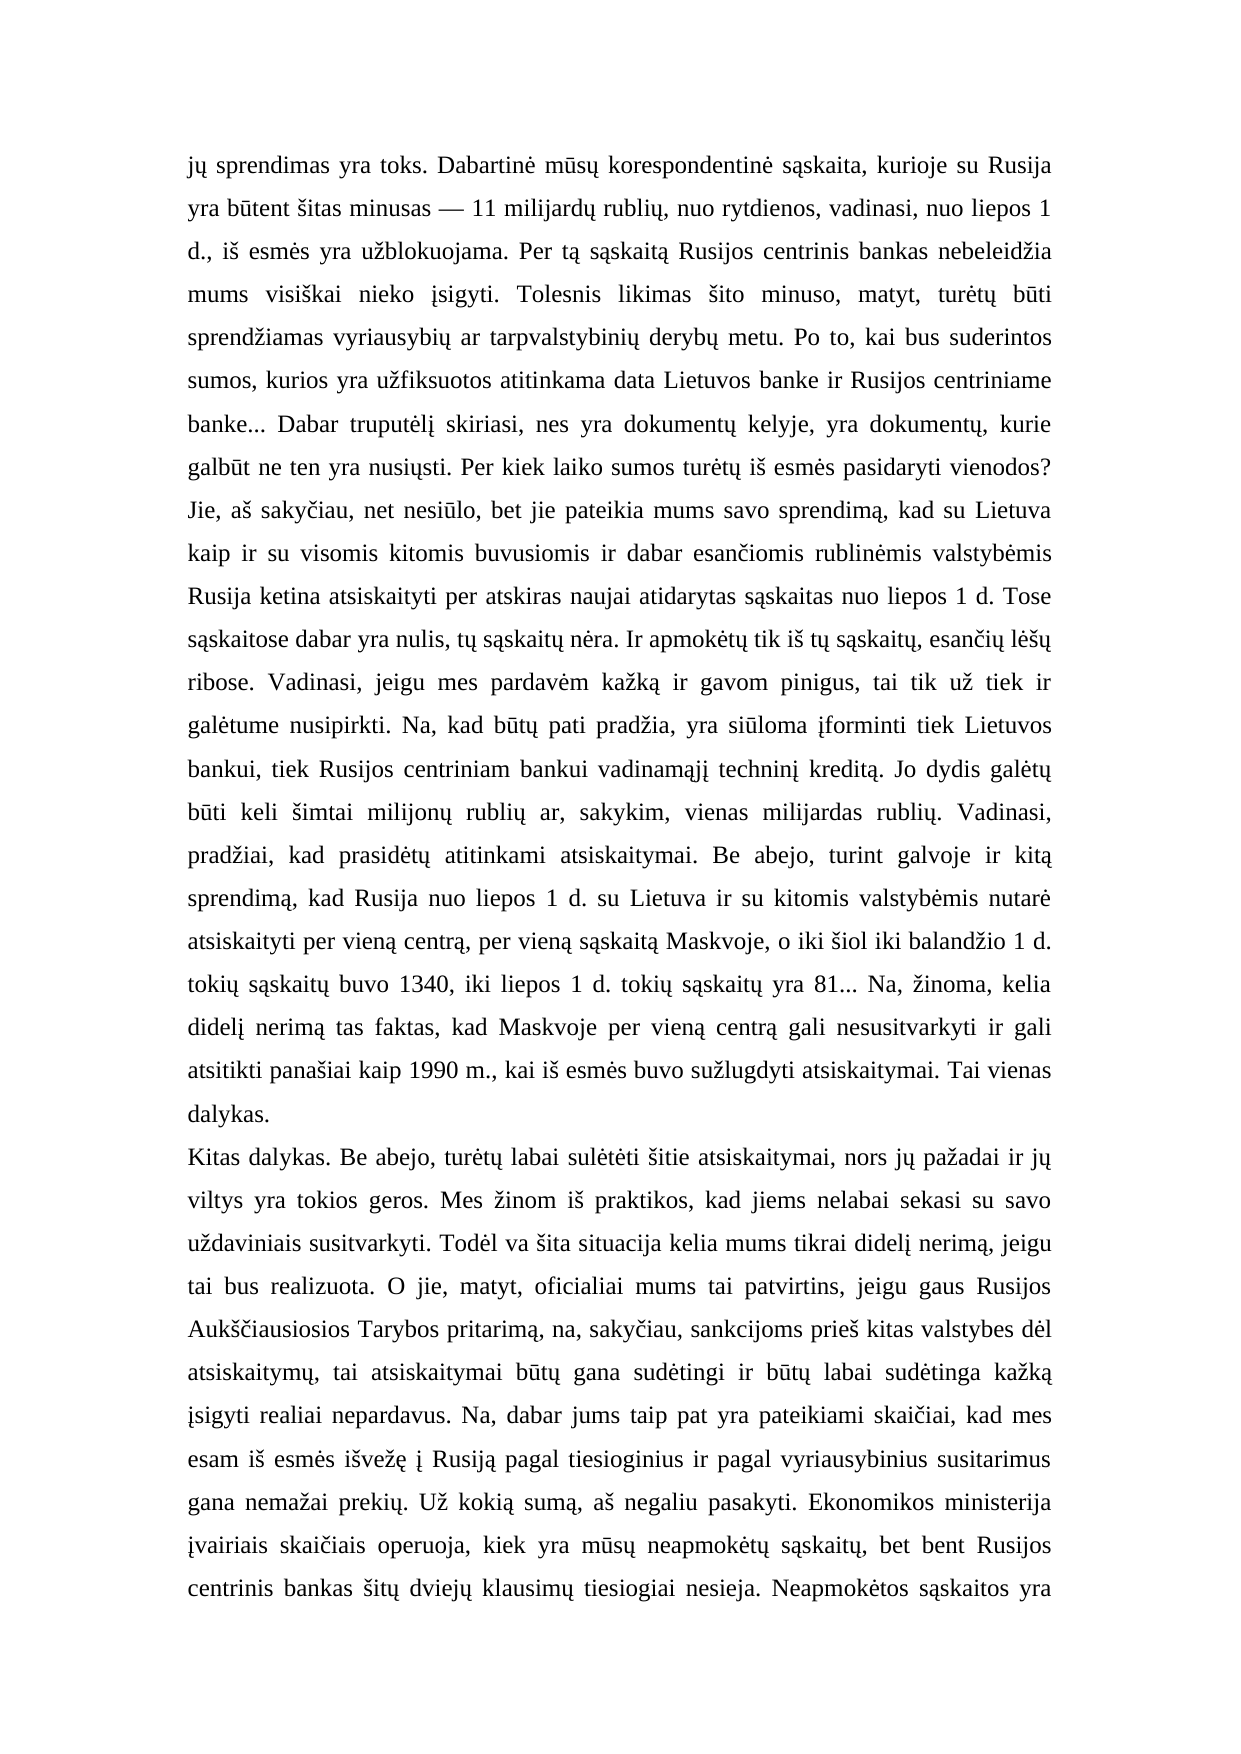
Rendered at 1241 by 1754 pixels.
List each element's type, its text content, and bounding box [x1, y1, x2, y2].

text Kitas dalykas. Be abejo, turėtų labai sulėtėti šitie atsiskaitymai, nors jų pažadai ir jų viltys yra tokios geros. Mes žinom iš praktikos, kad jiems nelabai sekasi su savo uždaviniais susitvarkyti. Todėl va šita situacija kelia mums tikrai didelį nerimą, jeigu tai bus realizuota. O jie, matyt, oficialiai mums tai patvirtins, jeigu gaus Rusijos Aukščiausiosios Tarybos pritarimą, na, sakyčiau, sankcijoms prieš kitas valstybes dėl atsiskaitymų, tai atsiskaitymai būtų gana sudėtingi ir būtų labai sudėtinga kažką įsigyti realiai nepardavus. Na, dabar jums taip pat yra pateikiami skaičiai, kad mes esam iš esmės išvežę į Rusiją pagal tiesioginius ir pagal vyriausybinius susitarimus gana nemažai prekių. Už kokią sumą, aš negaliu pasakyti. Ekonomikos ministerija įvairiais skaičiais operuoja, kiek yra mūsų neapmokėtų sąskaitų, bet bent Rusijos centrinis bankas šitų dviejų klausimų tiesiogiai nesieja. Neapmokėtos sąskaitos yra [187, 1142, 1053, 1602]
text jų sprendimas yra toks. Dabartinė mūsų korespondentinė sąskaita, kurioje su Rusija yra būtent šitas minusas — 11 milijardų rublių, nuo rytdienos, vadinasi, nuo liepos 1 d., iš esmės yra užblokuojama. Per tą sąskaitą Rusijos centrinis bankas nebeleidžia mums visiškai nieko įsigyti. Tolesnis likimas šito minuso, matyt, turėtų būti sprendžiamas vyriausybių ar tarpvalstybinių derybų metu. Po to, kai bus suderintos sumos, kurios yra užfiksuotos atitinkama data Lietuvos banke ir Rusijos centriniame banke... Dabar truputėlį skiriasi, nes yra dokumentų kelyje, yra dokumentų, kurie galbūt ne ten yra nusiųsti. Per kiek laiko sumos turėtų iš esmės pasidaryti vienodos? Jie, aš sakyčiau, net nesiūlo, bet jie pateikia mums savo sprendimą, kad su Lietuva kaip ir su visomis kitomis buvusiomis ir dabar esančiomis rublinėmis valstybėmis Rusija ketina atsiskaityti per atskiras naujai atidarytas sąskaitas nuo liepos 1 d. Tose sąskaitose dabar yra nulis, tų sąskaitų nėra. Ir apmokėtų tik iš tų sąskaitų, esančių lėšų ribose. Vadinasi, jeigu mes pardavėm kažką ir gavom pinigus, tai tik už tiek ir galėtume nusipirkti. Na, kad būtų pati pradžia, yra siūloma įforminti tiek Lietuvos bankui, tiek Rusijos centriniam bankui vadinamąjį techninį kreditą. Jo dydis galėtų būti keli šimtai milijonų rublių ar, sakykim, vienas milijardas rublių. Vadinasi, pradžiai, kad prasidėtų atitinkami atsiskaitymai. Be abejo, turint galvoje ir kitą sprendimą, kad Rusija nuo liepos 1 d. su Lietuva ir su kitomis valstybėmis nutarė atsiskaityti per vieną centrą, per vieną sąskaitą Maskvoje, o iki šiol iki balandžio 1 d. tokių sąskaitų buvo 1340, iki liepos 1 d. tokių sąskaitų yra 81... Na, žinoma, kelia didelį nerimą tas faktas, kad Maskvoje per vieną centrą gali nesusitvarkyti ir gali atsitikti panašiai kaip 1990 m., kai iš esmės buvo sužlugdyti atsiskaitymai. Tai vienas dalykas. [187, 150, 1053, 1127]
